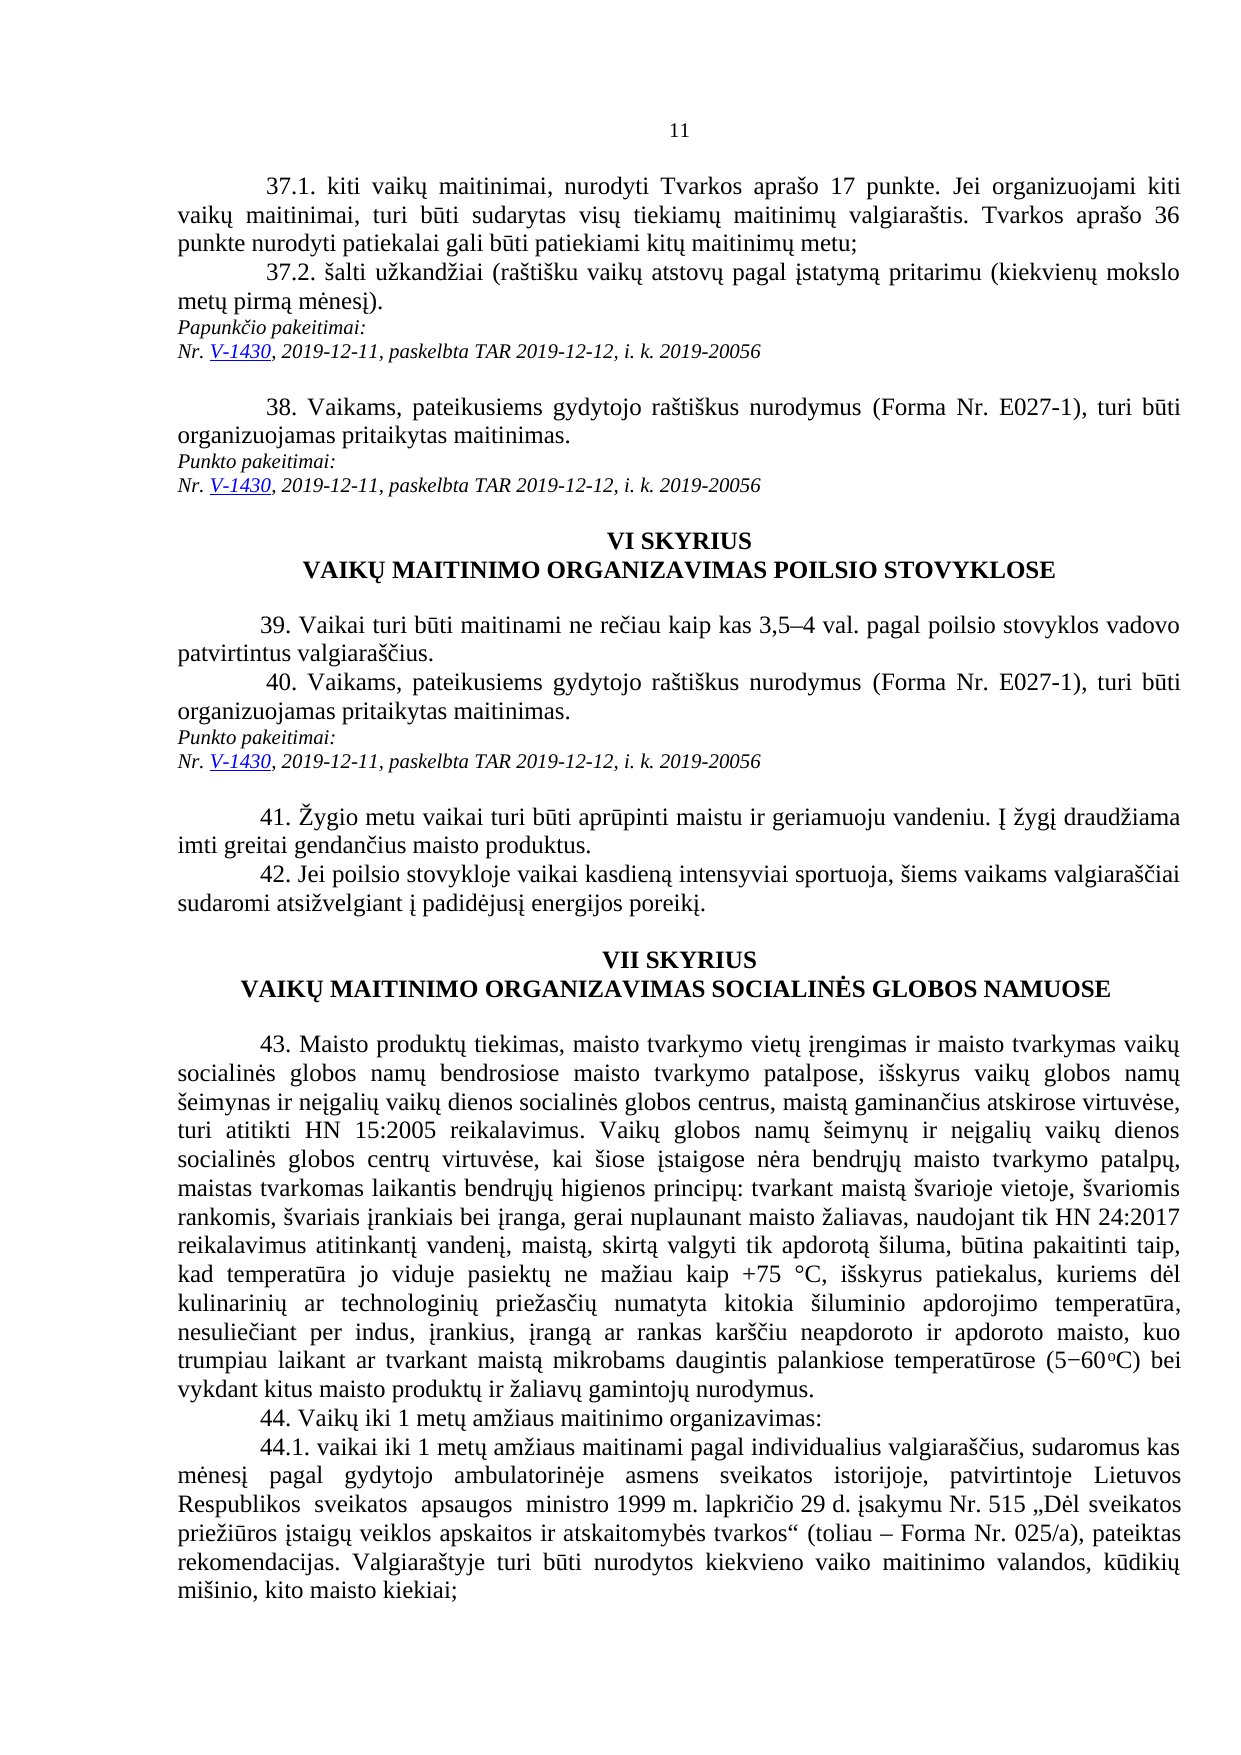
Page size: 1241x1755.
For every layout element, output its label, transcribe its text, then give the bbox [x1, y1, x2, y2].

text 38. Vaikams, pateikusiems gydytojo raštiškus nurodymus (Forma Nr. E027-1), turi būti organizuojamas pritaikytas maitinimas. [177, 392, 1181, 449]
text VI SKYRIUS [177, 526, 1181, 555]
text VAIKŲ MAITINIMO ORGANIZAVIMAS poilsio stovyklose [177, 555, 1181, 583]
text VII SKYRIUS [177, 945, 1181, 974]
text 37.2. šalti užkandžiai (raštišku vaikų atstovų pagal įstatymą pritarimu (kiekvienų mokslo metų pirmą mėnesį). [177, 257, 1181, 315]
text 39. Vaikai turi būti maitinami ne rečiau kaip kas 3,5‒4 val. pagal poilsio stovyklos vadovo patvirtintus valgiaraščius. [177, 610, 1181, 667]
text Punkto pakeitimai: [177, 449, 1181, 473]
text 44. Vaikų iki 1 metų amžiaus maitinimo organizavimas: [177, 1403, 1181, 1432]
text 42. Jei poilsio stovykloje vaikai kasdieną intensyviai sportuoja, šiems vaikams valgiaraščiai sudaromi atsižvelgiant į padidėjusį energijos poreikį. [177, 859, 1181, 917]
text Nr. V-1430, 2019-12-11, paskelbta TAR 2019-12-12, i. k. 2019-20056 [177, 473, 1181, 497]
text VAIKŲ MAITINIMO ORGANIZAVIMAS SOCIALINĖS GLOBOS namuoSE [177, 974, 1181, 1003]
text 43. Maisto produktų tiekimas, maisto tvarkymo vietų įrengimas ir maisto tvarkymas vaikų socialinės globos namų bendrosiose maisto tvarkymo patalpose, išskyrus vaikų globos namų šeimynas ir neįgalių vaikų dienos socialinės globos centrus, maistą gaminančius atskirose virtuvėse, turi atitikti HN 15:2005 reikalavimus. Vaikų globos namų šeimynų ir neįgalių vaikų dienos socialinės globos centrų virtuvėse, kai šiose įstaigose nėra bendrųjų maisto tvarkymo patalpų, maistas tvarkomas laikantis bendrųjų higienos principų: tvarkant maistą švarioje vietoje, švariomis rankomis, švariais įrankiais bei įranga, gerai nuplaunant maisto žaliavas, naudojant tik HN 24:2017 reikalavimus atitinkantį vandenį, maistą, skirtą valgyti tik apdorotą šiluma, būtina pakaitinti taip, kad temperatūra jo viduje pasiektų ne mažiau kaip +75 °C, išskyrus patiekalus, kuriems dėl kulinarinių ar technologinių priežasčių numatyta kitokia šiluminio apdorojimo temperatūra, nesuliečiant per indus, įrankius, įrangą ar rankas karščiu neapdoroto ir apdoroto maisto, kuo trumpiau laikant ar tvarkant maistą mikrobams daugintis palankiose temperatūrose (5−60oC) bei vykdant kitus maisto produktų ir žaliavų gamintojų nurodymus. [177, 1029, 1181, 1403]
text Nr. V-1430, 2019-12-11, paskelbta TAR 2019-12-12, i. k. 2019-20056 [177, 339, 1181, 363]
text 41. Žygio metu vaikai turi būti aprūpinti maistu ir geriamuoju vandeniu. Į žygį draudžiama imti greitai gendančius maisto produktus. [177, 802, 1181, 859]
text 40. Vaikams, pateikusiems gydytojo raštiškus nurodymus (Forma Nr. E027-1), turi būti organizuojamas pritaikytas maitinimas. [177, 667, 1181, 725]
text Nr. V-1430, 2019-12-11, paskelbta TAR 2019-12-12, i. k. 2019-20056 [177, 749, 1181, 773]
text 37.1. kiti vaikų maitinimai, nurodyti Tvarkos aprašo 17 punkte. Jei organizuojami kiti vaikų maitinimai, turi būti sudarytas visų tiekiamų maitinimų valgiaraštis. Tvarkos aprašo 36 punkte nurodyti patiekalai gali būti patiekiami kitų maitinimų metu; [177, 171, 1181, 257]
text Papunkčio pakeitimai: [177, 315, 1181, 339]
text Punkto pakeitimai: [177, 725, 1181, 749]
text 44.1. vaikai iki 1 metų amžiaus maitinami pagal individualius valgiaraščius, sudaromus kas mėnesį pagal gydytojo ambulatorinėje asmens sveikatos istorijoje, patvirtintoje Lietuvos Respublikos sveikatos apsaugos ministro 1999 m. lapkričio 29 d. įsakymu Nr. 515 „Dėl sveikatos priežiūros įstaigų veiklos apskaitos ir atskaitomybės tvarkos“ (toliau ‒ Forma Nr. 025/a), pateiktas rekomendacijas. Valgiaraštyje turi būti nurodytos kiekvieno vaiko maitinimo valandos, kūdikių mišinio, kito maisto kiekiai; [177, 1432, 1181, 1604]
